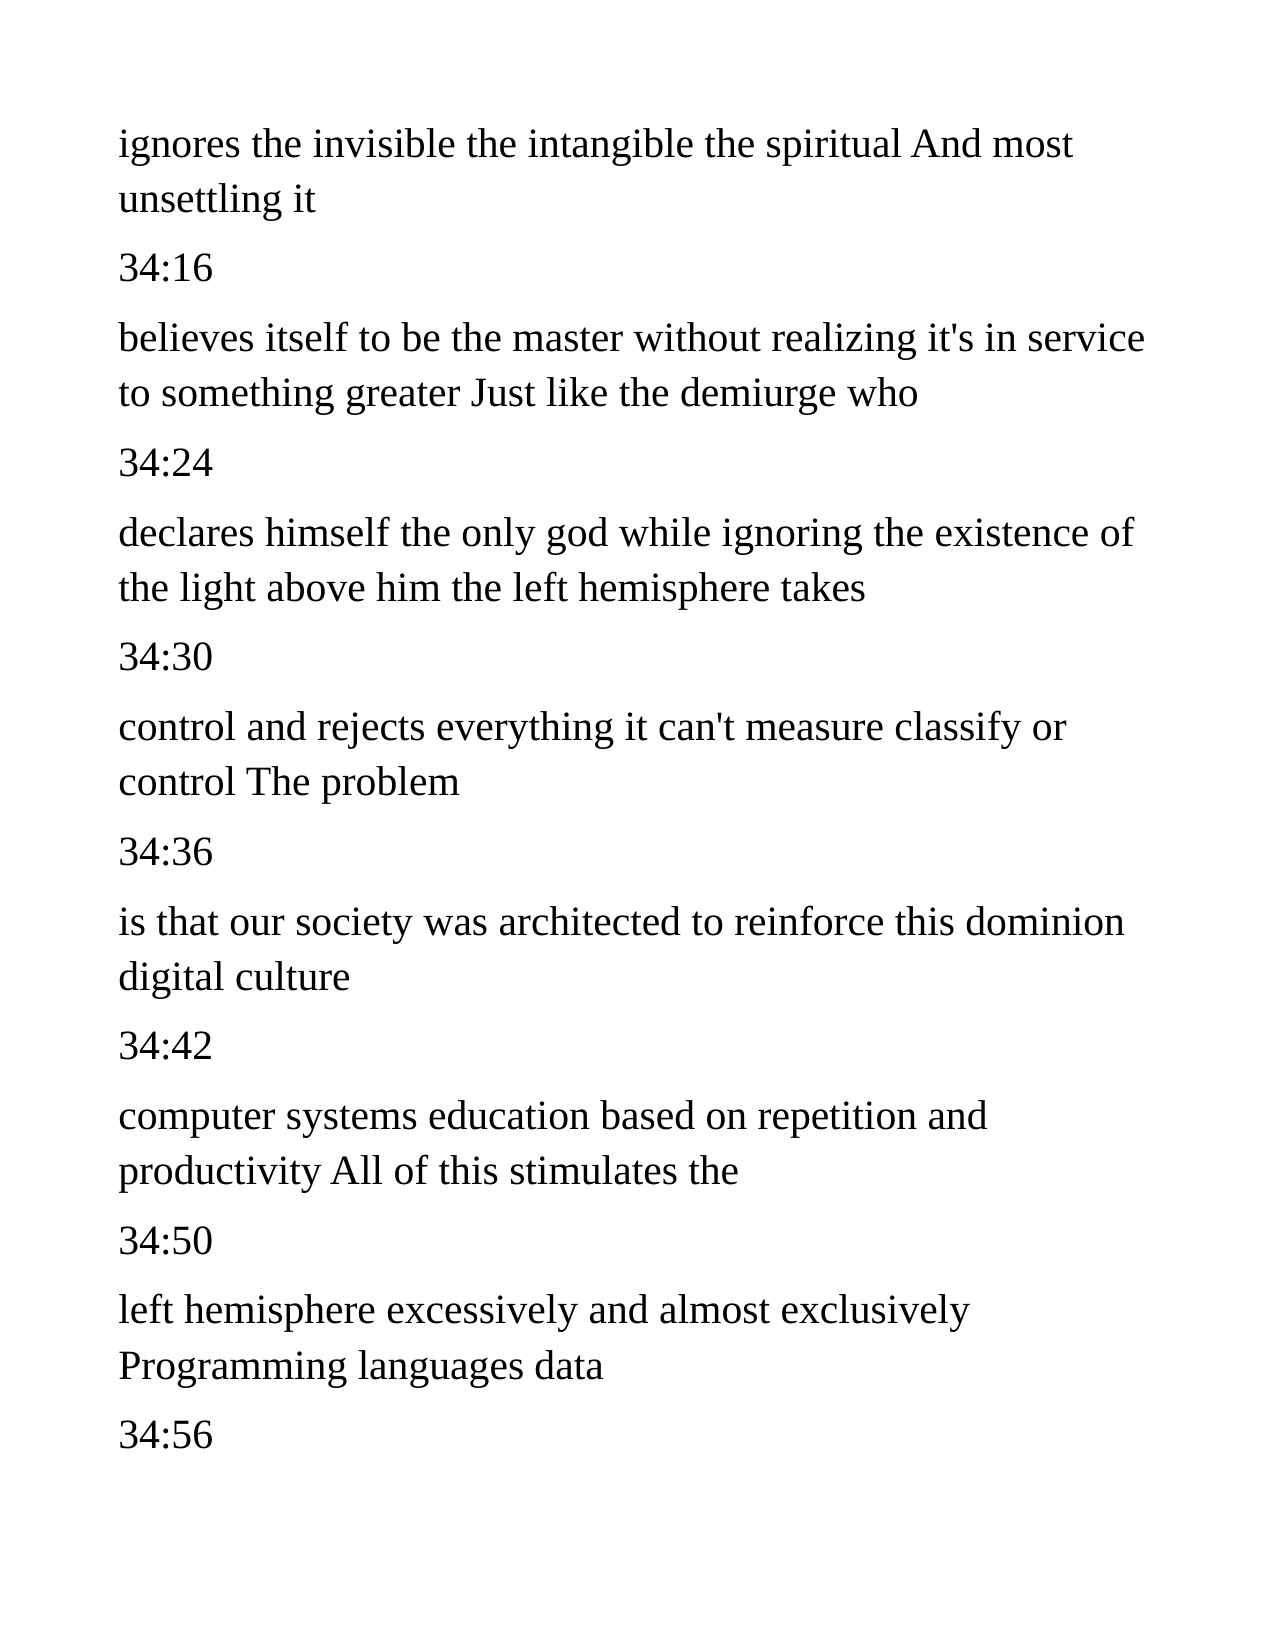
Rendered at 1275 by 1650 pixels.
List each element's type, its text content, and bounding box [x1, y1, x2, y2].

text control and rejects everything it can't measure classify or control The problem [118, 702, 1157, 804]
text 34:30 [118, 632, 1157, 680]
text 34:56 [118, 1410, 1157, 1458]
text believes itself to be the master without realizing it's in service to something greater Just like the demiurge who [118, 313, 1157, 416]
text is that our society was architected to reinforce this dominion digital culture [118, 896, 1157, 999]
text 34:42 [118, 1021, 1157, 1069]
text computer systems education based on repetition and productivity All of this stimulates the [118, 1091, 1157, 1193]
text ignores the invisible the intangible the spiritual And most unsettling it [118, 118, 1157, 221]
text declares himself the only god while ignoring the existence of the light above him the left hemisphere takes [118, 507, 1157, 610]
text 34:16 [118, 243, 1157, 291]
text 34:50 [118, 1215, 1157, 1263]
text 34:36 [118, 826, 1157, 874]
text left hemisphere excessively and almost exclusively Programming languages data [118, 1285, 1157, 1388]
text 34:24 [118, 437, 1157, 485]
